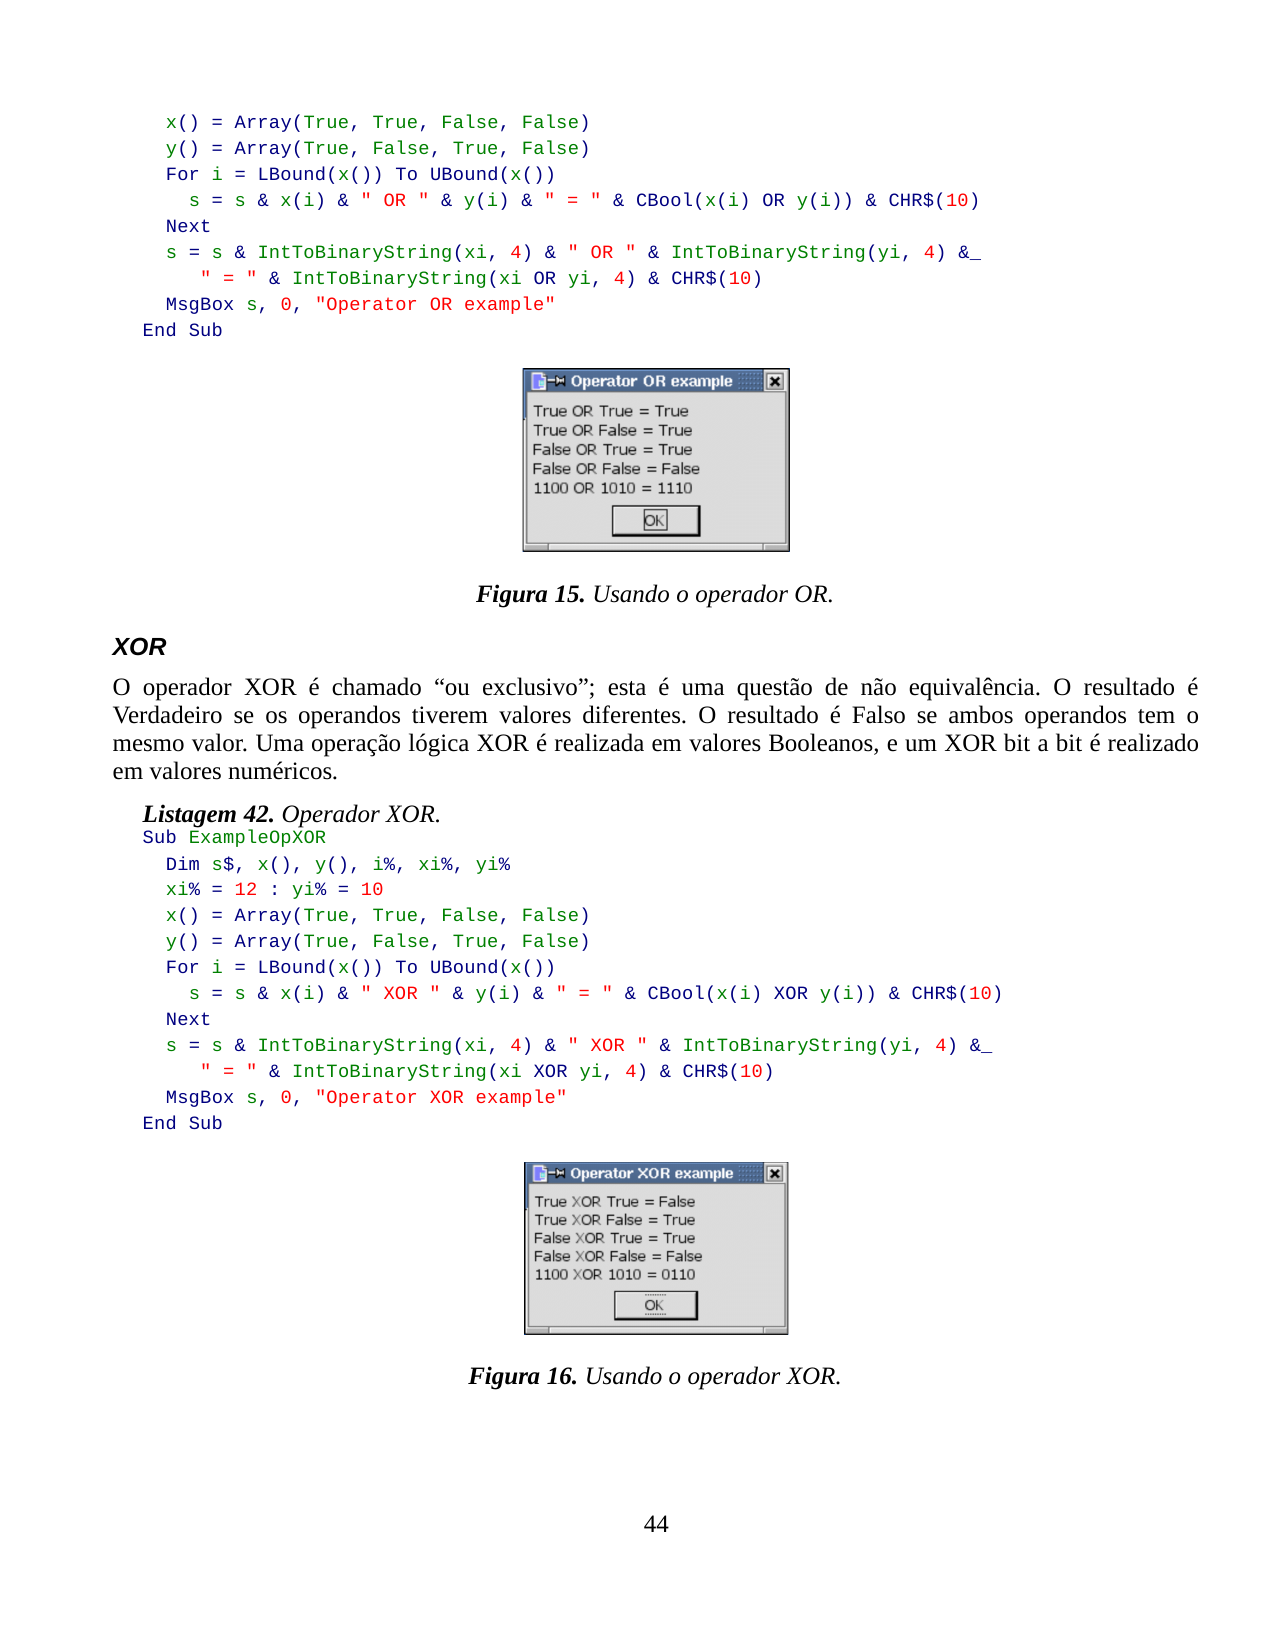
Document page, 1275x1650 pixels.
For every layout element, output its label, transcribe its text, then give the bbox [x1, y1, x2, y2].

text s = s & IntToBinaryString(xi, 4) & " OR " & IntToBinaryString(yi, 4) &_ [142, 242, 1200, 264]
text Figura 15. Usando o operador OR. [112, 579, 1200, 607]
text For i = LBound(x()) To UBound(x()) [142, 164, 1200, 186]
text Next [142, 1009, 1200, 1031]
text Sub ExampleOpXOR [142, 828, 1200, 849]
text End Sub [142, 1113, 1200, 1135]
text End Sub [142, 320, 1200, 341]
text For i = LBound(x()) To UBound(x()) [142, 958, 1200, 979]
text x() = Array(True, True, False, False) [142, 112, 1200, 134]
text xi% = 12 : yi% = 10 [142, 880, 1200, 901]
picture [522, 368, 790, 552]
text MsgBox s, 0, "Operator OR example" [142, 294, 1200, 316]
text " = " & IntToBinaryString(xi XOR yi, 4) & CHR$(10) [142, 1061, 1200, 1083]
text Next [142, 216, 1200, 238]
text O operador XOR é chamado “ou exclusivo”; esta é uma questão de não equivalência. O resultado é Verdadeiro se os operandos tiverem valores diferentes. O resultado é Falso se ambos operandos tem o mesmo valor. Uma operação lógica XOR é realizada em valores Booleanos, e um XOR bit a bit é realizado em valores numéricos. [112, 673, 1200, 785]
text s = s & x(i) & " XOR " & y(i) & " = " & CBool(x(i) XOR y(i)) & CHR$(10) [142, 983, 1200, 1005]
text s = s & IntToBinaryString(xi, 4) & " XOR " & IntToBinaryString(yi, 4) &_ [142, 1035, 1200, 1057]
subtitle XOR [112, 632, 1200, 661]
text y() = Array(True, False, True, False) [142, 932, 1200, 953]
picture [524, 1162, 789, 1335]
text s = s & x(i) & " OR " & y(i) & " = " & CBool(x(i) OR y(i)) & CHR$(10) [142, 190, 1200, 212]
text MsgBox s, 0, "Operator XOR example" [142, 1087, 1200, 1109]
text Figura 16. Usando o operador XOR. [112, 1362, 1200, 1390]
text " = " & IntToBinaryString(xi OR yi, 4) & CHR$(10) [142, 268, 1200, 289]
text x() = Array(True, True, False, False) [142, 906, 1200, 927]
text y() = Array(True, False, True, False) [142, 138, 1200, 160]
list Listagem 42. Operador XOR. [142, 800, 1200, 828]
text Dim s$, x(), y(), i%, xi%, yi% [142, 854, 1200, 875]
